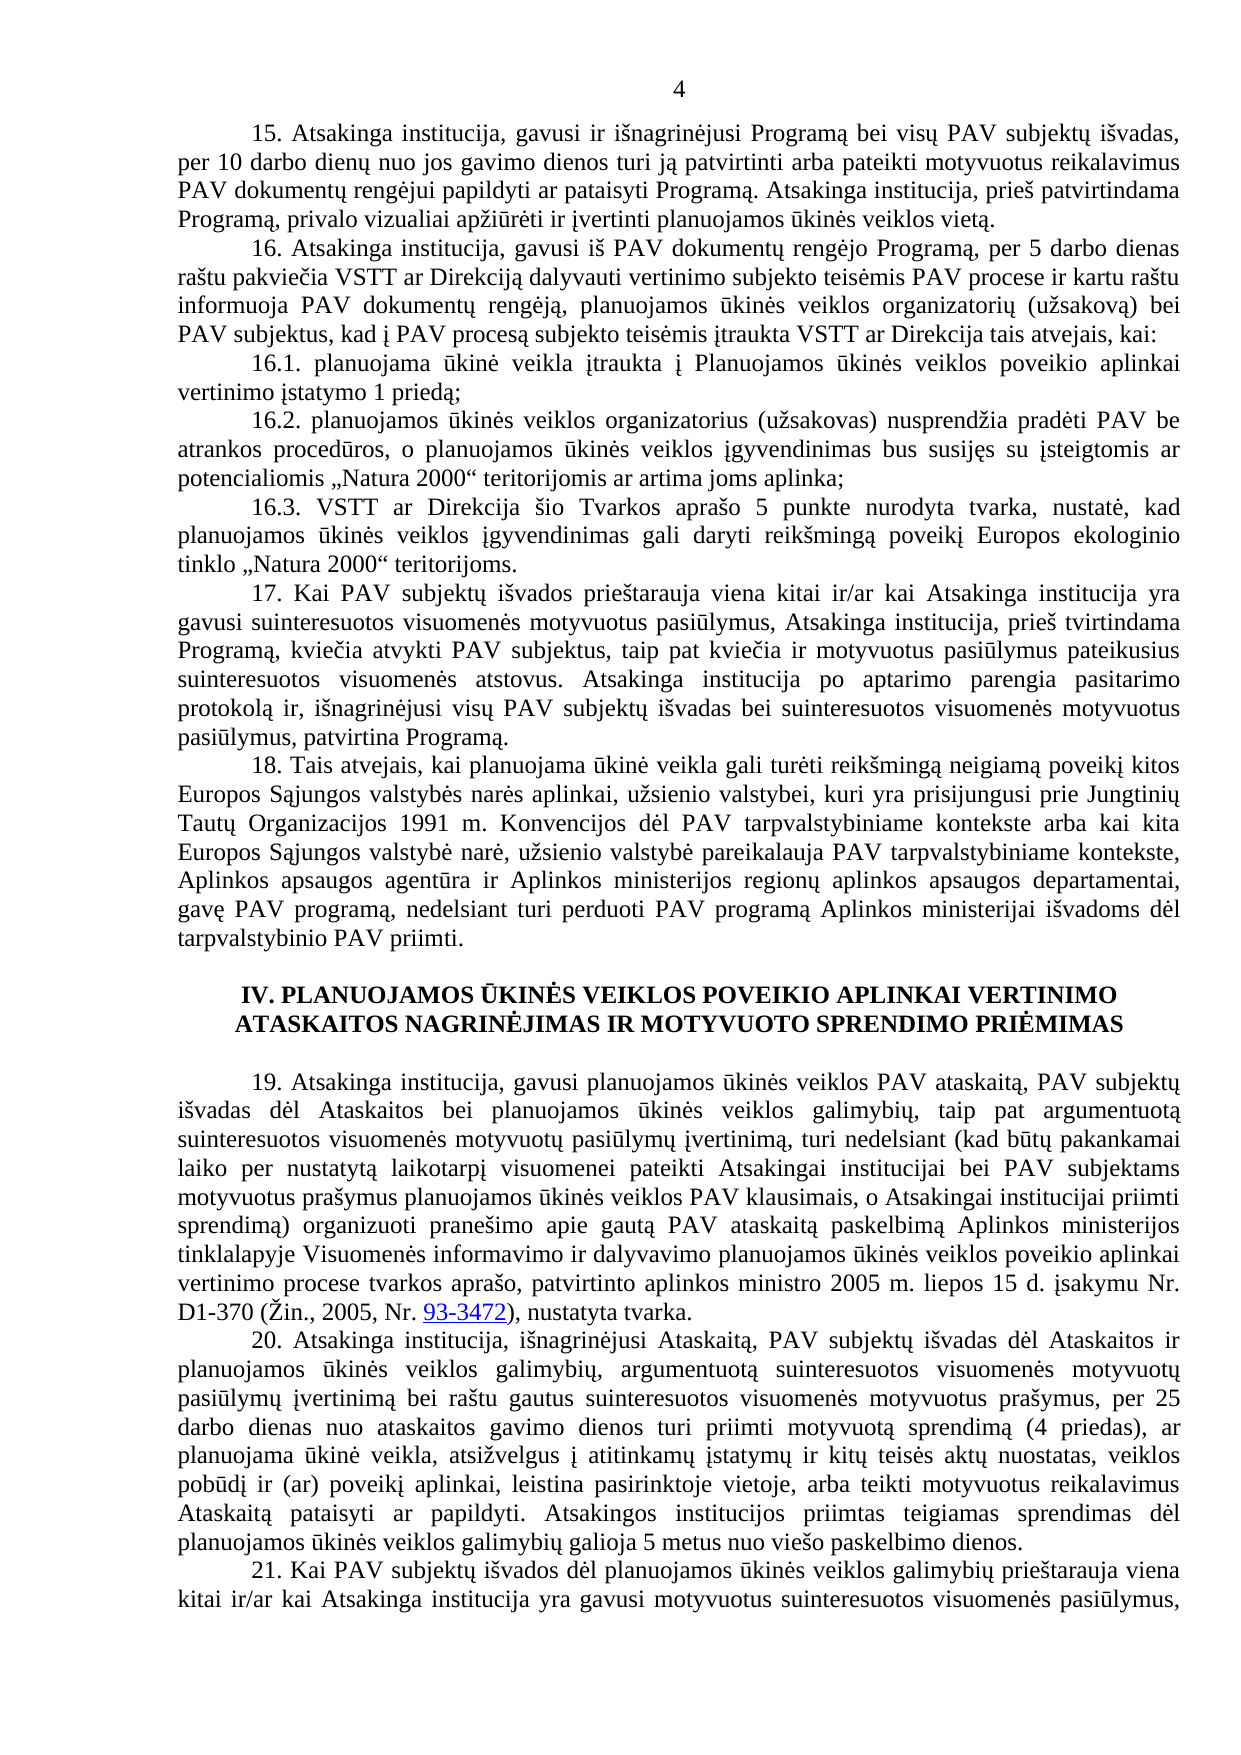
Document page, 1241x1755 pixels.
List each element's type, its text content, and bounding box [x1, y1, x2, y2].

text 21. Kai PAV subjektų išvados dėl planuojamos ūkinės veiklos galimybių prieštarauja viena kitai ir/ar kai Atsakinga institucija yra gavusi motyvuotus suinteresuotos visuomenės pasiūlymus, [177, 1556, 1181, 1613]
text 16. Atsakinga institucija, gavusi iš PAV dokumentų rengėjo Programą, per 5 darbo dienas raštu pakviečia VSTT ar Direkciją dalyvauti vertinimo subjekto teisėmis PAV procese ir kartu raštu informuoja PAV dokumentų rengėją, planuojamos ūkinės veiklos organizatorių (užsakovą) bei PAV subjektus, kad į PAV procesą subjekto teisėmis įtraukta VSTT ar Direkcija tais atvejais, kai: [177, 233, 1181, 348]
text 16.2. planuojamos ūkinės veiklos organizatorius (užsakovas) nusprendžia pradėti PAV be atrankos procedūros, o planuojamos ūkinės veiklos įgyvendinimas bus susijęs su įsteigtomis ar potencialiomis „Natura 2000“ teritorijomis ar artima joms aplinka; [177, 406, 1181, 492]
text 19. Atsakinga institucija, gavusi planuojamos ūkinės veiklos PAV ataskaitą, PAV subjektų išvadas dėl Ataskaitos bei planuojamos ūkinės veiklos galimybių, taip pat argumentuotą suinteresuotos visuomenės motyvuotų pasiūlymų įvertinimą, turi nedelsiant (kad būtų pakankamai laiko per nustatytą laikotarpį visuomenei pateikti Atsakingai institucijai bei PAV subjektams motyvuotus prašymus planuojamos ūkinės veiklos PAV klausimais, o Atsakingai institucijai priimti sprendimą) organizuoti pranešimo apie gautą PAV ataskaitą paskelbimą Aplinkos ministerijos tinklalapyje Visuomenės informavimo ir dalyvavimo planuojamos ūkinės veiklos poveikio aplinkai vertinimo procese tvarkos aprašo, patvirtinto aplinkos ministro 2005 m. liepos 15 d. įsakymu Nr. D1-370 (Žin., 2005, Nr. 93-3472), nustatyta tvarka. [177, 1067, 1181, 1326]
text 15. Atsakinga institucija, gavusi ir išnagrinėjusi Programą bei visų PAV subjektų išvadas, per 10 darbo dienų nuo jos gavimo dienos turi ją patvirtinti arba pateikti motyvuotus reikalavimus PAV dokumentų rengėjui papildyti ar pataisyti Programą. Atsakinga institucija, prieš patvirtindama Programą, privalo vizualiai apžiūrėti ir įvertinti planuojamos ūkinės veiklos vietą. [177, 118, 1181, 233]
text 18. Tais atvejais, kai planuojama ūkinė veikla gali turėti reikšmingą neigiamą poveikį kitos Europos Sąjungos valstybės narės aplinkai, užsienio valstybei, kuri yra prisijungusi prie Jungtinių Tautų Organizacijos 1991 m. Konvencijos dėl PAV tarpvalstybiniame kontekste arba kai kita Europos Sąjungos valstybė narė, užsienio valstybė pareikalauja PAV tarpvalstybiniame kontekste, Aplinkos apsaugos agentūra ir Aplinkos ministerijos regionų aplinkos apsaugos departamentai, gavę PAV programą, nedelsiant turi perduoti PAV programą Aplinkos ministerijai išvadoms dėl tarpvalstybinio PAV priimti. [177, 751, 1181, 952]
text IV. PLANUOJAMOS ŪKINĖS VEIKLOS POVEIKIO APLINKAI VERTINIMO ATASKAITOS NAGRINĖJIMAS IR MOTYVUOTO SPRENDIMO PRIĖMIMAS [177, 981, 1181, 1038]
text 20. Atsakinga institucija, išnagrinėjusi Ataskaitą, PAV subjektų išvadas dėl Ataskaitos ir planuojamos ūkinės veiklos galimybių, argumentuotą suinteresuotos visuomenės motyvuotų pasiūlymų įvertinimą bei raštu gautus suinteresuotos visuomenės motyvuotus prašymus, per 25 darbo dienas nuo ataskaitos gavimo dienos turi priimti motyvuotą sprendimą (4 priedas), ar planuojama ūkinė veikla, atsižvelgus į atitinkamų įstatymų ir kitų teisės aktų nuostatas, veiklos pobūdį ir (ar) poveikį aplinkai, leistina pasirinktoje vietoje, arba teikti motyvuotus reikalavimus Ataskaitą pataisyti ar papildyti. Atsakingos institucijos priimtas teigiamas sprendimas dėl planuojamos ūkinės veiklos galimybių galioja 5 metus nuo viešo paskelbimo dienos. [177, 1326, 1181, 1556]
text 16.3. VSTT ar Direkcija šio Tvarkos aprašo 5 punkte nurodyta tvarka, nustatė, kad planuojamos ūkinės veiklos įgyvendinimas gali daryti reikšmingą poveikį Europos ekologinio tinklo „Natura 2000“ teritorijoms. [177, 492, 1181, 578]
text 17. Kai PAV subjektų išvados prieštarauja viena kitai ir/ar kai Atsakinga institucija yra gavusi suinteresuotos visuomenės motyvuotus pasiūlymus, Atsakinga institucija, prieš tvirtindama Programą, kviečia atvykti PAV subjektus, taip pat kviečia ir motyvuotus pasiūlymus pateikusius suinteresuotos visuomenės atstovus. Atsakinga institucija po aptarimo parengia pasitarimo protokolą ir, išnagrinėjusi visų PAV subjektų išvadas bei suinteresuotos visuomenės motyvuotus pasiūlymus, patvirtina Programą. [177, 578, 1181, 751]
text 16.1. planuojama ūkinė veikla įtraukta į Planuojamos ūkinės veiklos poveikio aplinkai vertinimo įstatymo 1 priedą; [177, 348, 1181, 406]
